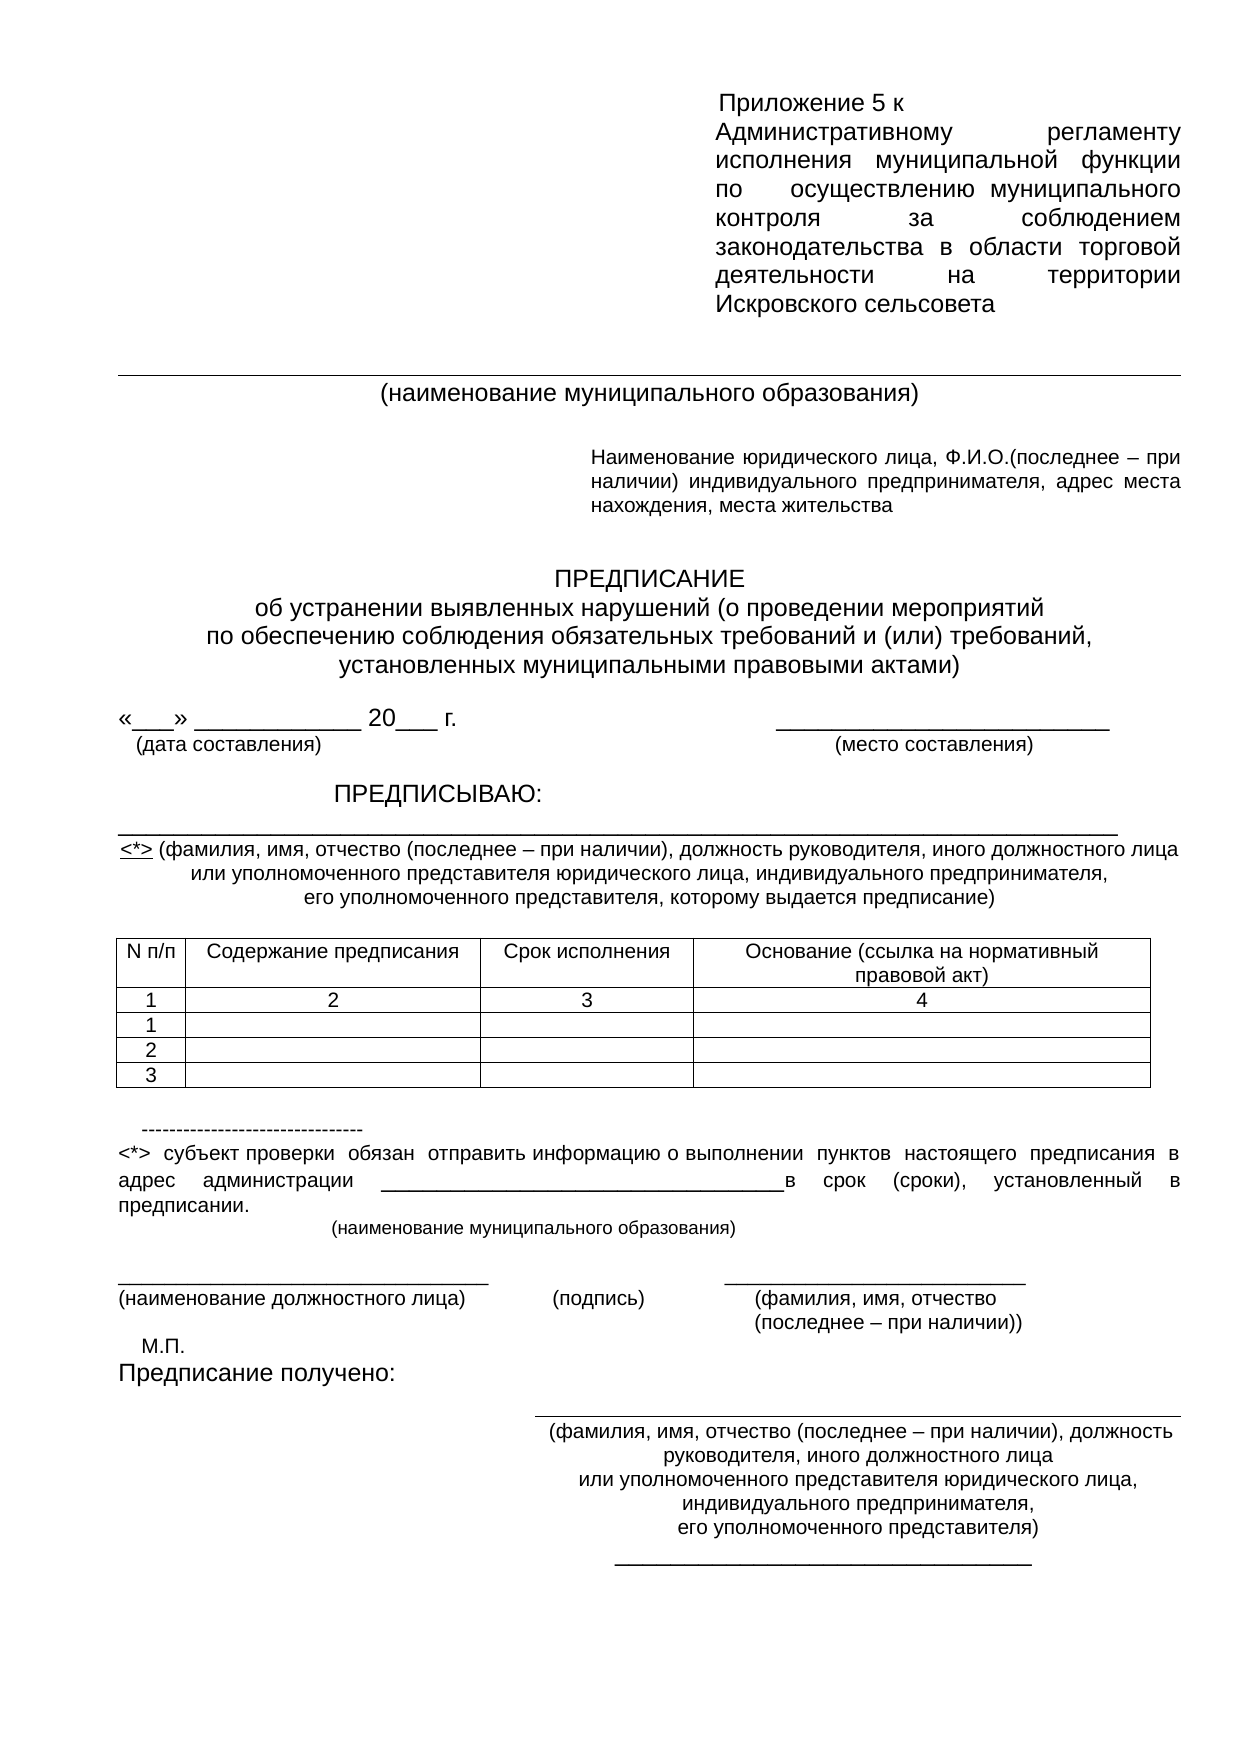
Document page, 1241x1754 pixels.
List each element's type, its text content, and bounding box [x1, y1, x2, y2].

text «___» ____________ 20___ г. ________________________ [118, 703, 1181, 732]
table_cell [694, 1013, 1150, 1037]
text по обеспечению соблюдения обязательных требований и (или) требований, установленных муниципальными правовыми актами) [118, 621, 1181, 679]
text (фамилия, имя, отчество (последнее – при наличии), должность руководителя, иного должностного лица или уполномоченного представителя юридического лица, индивидуального предпринимателя, его уполномоченного представителя) ______________________________ [535, 1417, 1181, 1567]
table_header Срок исполнения [481, 939, 693, 987]
text (наименование муниципального образования) [118, 376, 1181, 407]
text ________________________________________________________________________ [118, 808, 1181, 837]
table_cell 3 [117, 1063, 185, 1087]
text ПРЕДПИСАНИЕ [118, 564, 1181, 593]
text ________________________________ __________________________ [118, 1262, 1181, 1286]
text <*> (фамилия, имя, отчество (последнее – при наличии), должность руководителя, иного должностного лица или уполномоченного представителя юридического лица, индивидуального предпринимателя, его уполномоченного представителя, которому выдается предписание) [118, 837, 1181, 909]
text (наименование муниципального образования) [118, 1217, 1181, 1238]
text (дата составления) (место составления) [118, 732, 1181, 756]
text Предписание получено: [118, 1358, 1181, 1387]
text Административному регламенту исполнения муниципальной функции по осуществлению муниципального контроля за соблюдением законодательства в области торговой деятельности на территории Искровского сельсовета [715, 117, 1181, 318]
table_cell [186, 1013, 480, 1037]
table_cell [481, 1063, 693, 1087]
table_cell [694, 1038, 1150, 1062]
table_cell 3 [481, 988, 693, 1012]
table_header N п/п [117, 939, 185, 987]
table_cell 4 [694, 988, 1150, 1012]
table_cell [694, 1063, 1150, 1087]
text ПРЕДПИСЫВАЮ: [118, 779, 1181, 808]
text -------------------------------- [118, 1116, 1181, 1140]
table_cell [186, 1038, 480, 1062]
table_cell 1 [117, 988, 185, 1012]
text об устранении выявленных нарушений (о проведении мероприятий [118, 593, 1181, 621]
table_header Основание (ссылка на нормативный правовой акт) [694, 939, 1150, 987]
table_cell [186, 1063, 480, 1087]
table_header Содержание предписания [186, 939, 480, 987]
text Наименование юридического лица, Ф.И.О.(последнее – при наличии) индивидуального предпринимателя, адрес места нахождения, места жительства [591, 445, 1181, 517]
text (наименование должностного лица) (подпись) (фамилия, имя, отчество [118, 1286, 1181, 1310]
text Приложение 5 к [643, 88, 1181, 117]
table_cell 2 [117, 1038, 185, 1062]
table_cell [481, 1013, 693, 1037]
table_cell [481, 1038, 693, 1062]
text <*> субъект проверки обязан отправить информацию о выполнении пунктов настоящего предписания в адрес администрации _____________________________в срок (сроки), установленный в предписании. [118, 1140, 1181, 1217]
text М.П. [118, 1334, 1181, 1358]
text (последнее – при наличии)) [118, 1310, 1181, 1334]
table_cell 2 [186, 988, 480, 1012]
table_cell 1 [117, 1013, 185, 1037]
